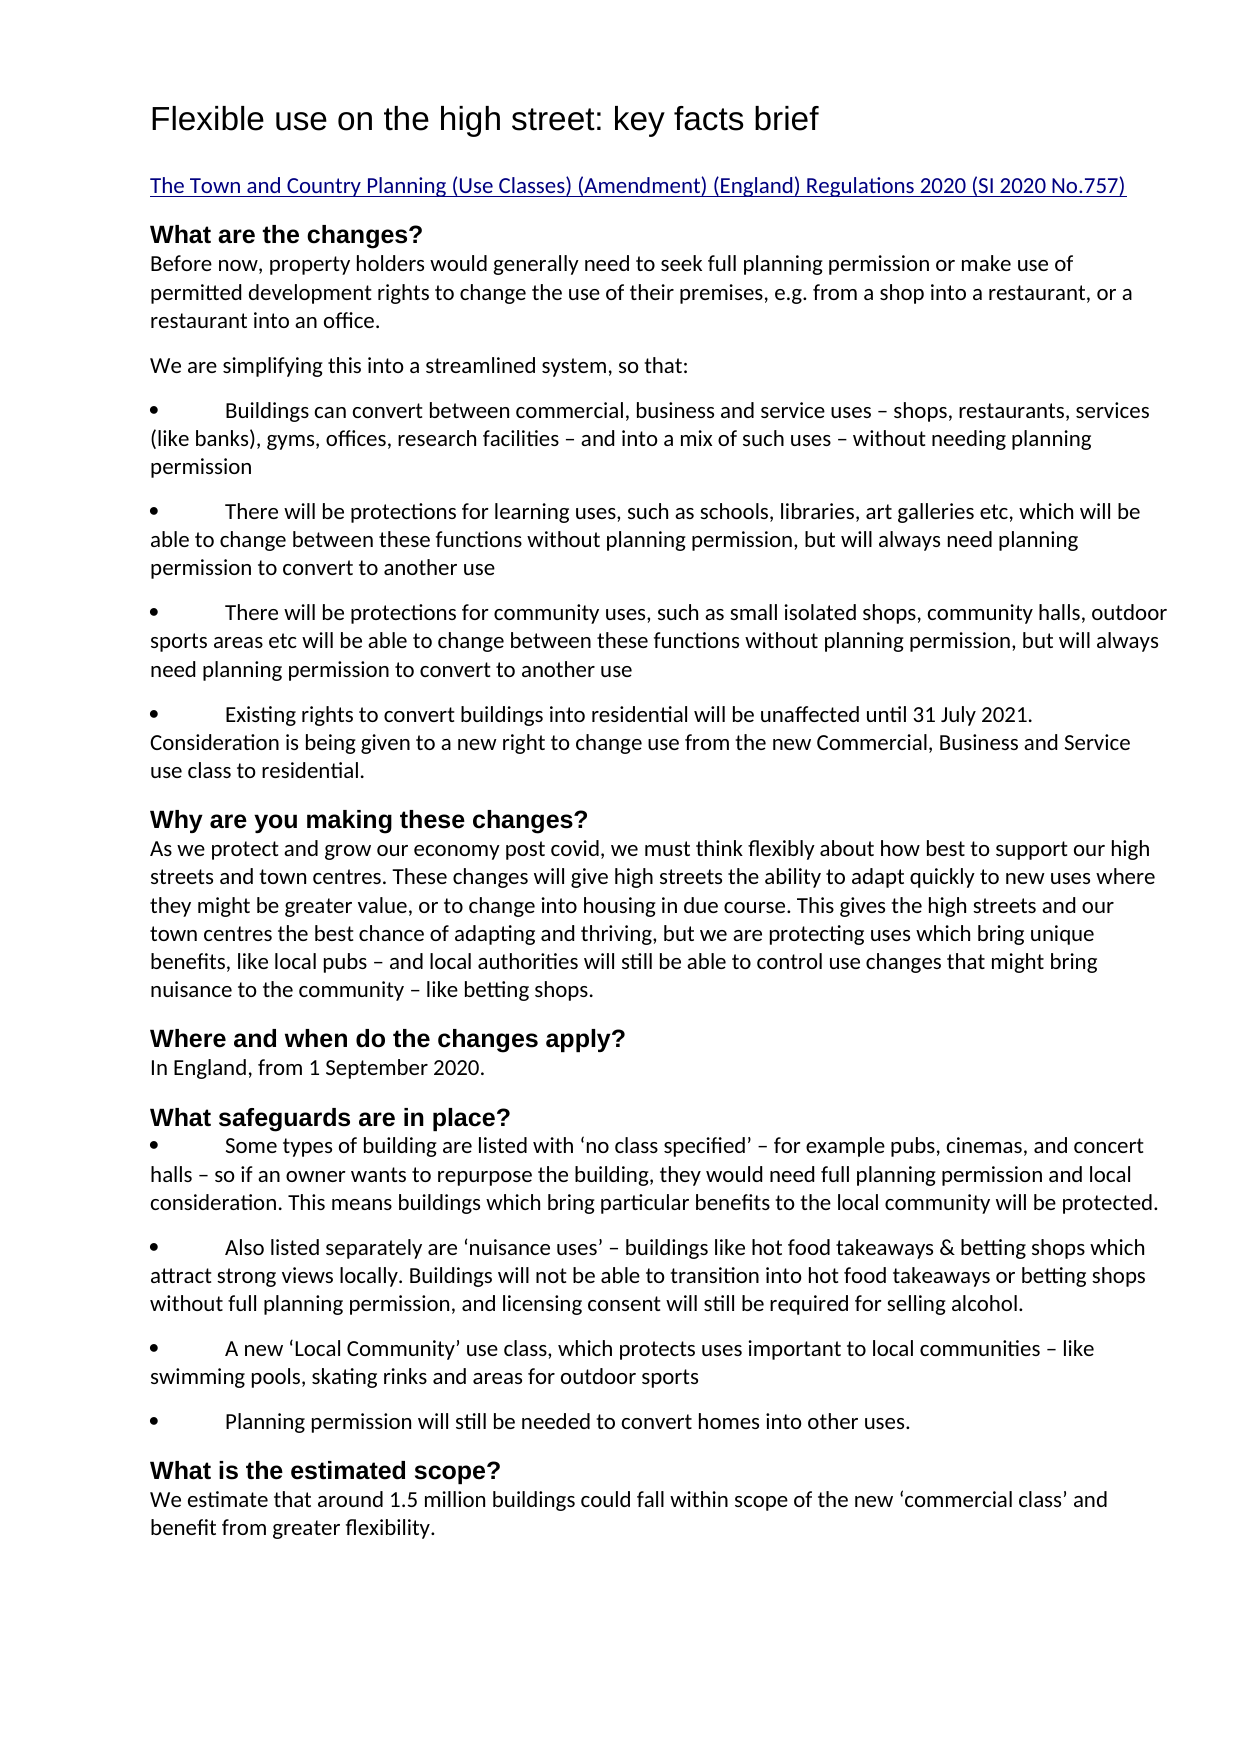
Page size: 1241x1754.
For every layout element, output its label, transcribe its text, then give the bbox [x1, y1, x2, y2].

list There will be protections for community uses, such as small isolated shops, community halls, outdoor sports areas etc will be able to change between these functions without planning permission, but will always need planning permission to convert to another use [150, 598, 1169, 683]
list Planning permission will still be needed to convert homes into other uses. [150, 1407, 1169, 1435]
list Existing rights to convert buildings into residential will be unaffected until 31 July 2021. Consideration is being given to a new right to change use from the new Commercial, Business and Service use class to residential. [150, 700, 1169, 784]
subtitle Where and when do the changes apply? [150, 1024, 1169, 1053]
list A new ‘Local Community’ use class, which protects uses important to local communities – like swimming pools, skating rinks and areas for outdoor sports [150, 1334, 1169, 1390]
text The Town and Country Planning (Use Classes) (Amendment) (England) Regulations 2020 (SI 2020 No.757) [150, 171, 1169, 199]
text We are simplifying this into a streamlined system, so that: [150, 351, 1169, 379]
list Buildings can convert between commercial, business and service uses – shops, restaurants, services (like banks), gyms, offices, research facilities – and into a mix of such uses – without needing planning permission [150, 396, 1169, 480]
list There will be protections for learning uses, such as schools, libraries, art galleries etc, which will be able to change between these functions without planning permission, but will always need planning permission to convert to another use [150, 497, 1169, 582]
text Before now, property holders would generally need to seek full planning permission or make use of permitted development rights to change the use of their premises, e.g. from a shop into a restaurant, or a restaurant into an office. [150, 249, 1169, 334]
subtitle What safeguards are in place? [150, 1102, 1169, 1131]
list Also listed separately are ‘nuisance uses’ – buildings like hot food takeaways & betting shops which attract strong views locally. Buildings will not be able to transition into hot food takeaways or betting shops without full planning permission, and licensing consent will still be required for selling alcohol. [150, 1233, 1169, 1317]
text In England, from 1 September 2020. [150, 1053, 1169, 1081]
subtitle Flexible use on the high street: key facts brief [150, 99, 1169, 171]
text We estimate that around 1.5 million buildings could fall within scope of the new ‘commercial class’ and benefit from greater flexibility. [150, 1485, 1169, 1542]
list Some types of building are listed with ‘no class specified’ – for example pubs, cinemas, and concert halls – so if an owner wants to repurpose the building, they would need full planning permission and local consideration. This means buildings which bring particular benefits to the local community will be protected. [150, 1131, 1169, 1216]
text As we protect and grow our economy post covid, we must think flexibly about how best to support our high streets and town centres. These changes will give high streets the ability to adapt quickly to new uses where they might be greater value, or to change into housing in due course. This gives the high streets and our town centres the best chance of adapting and thriving, but we are protecting uses which bring unique benefits, like local pubs – and local authorities will still be able to control use changes that might bring nuisance to the community – like betting shops. [150, 834, 1169, 1003]
subtitle What is the estimated scope? [150, 1456, 1169, 1485]
subtitle What are the changes? [150, 221, 1169, 249]
subtitle Why are you making these changes? [150, 805, 1169, 834]
